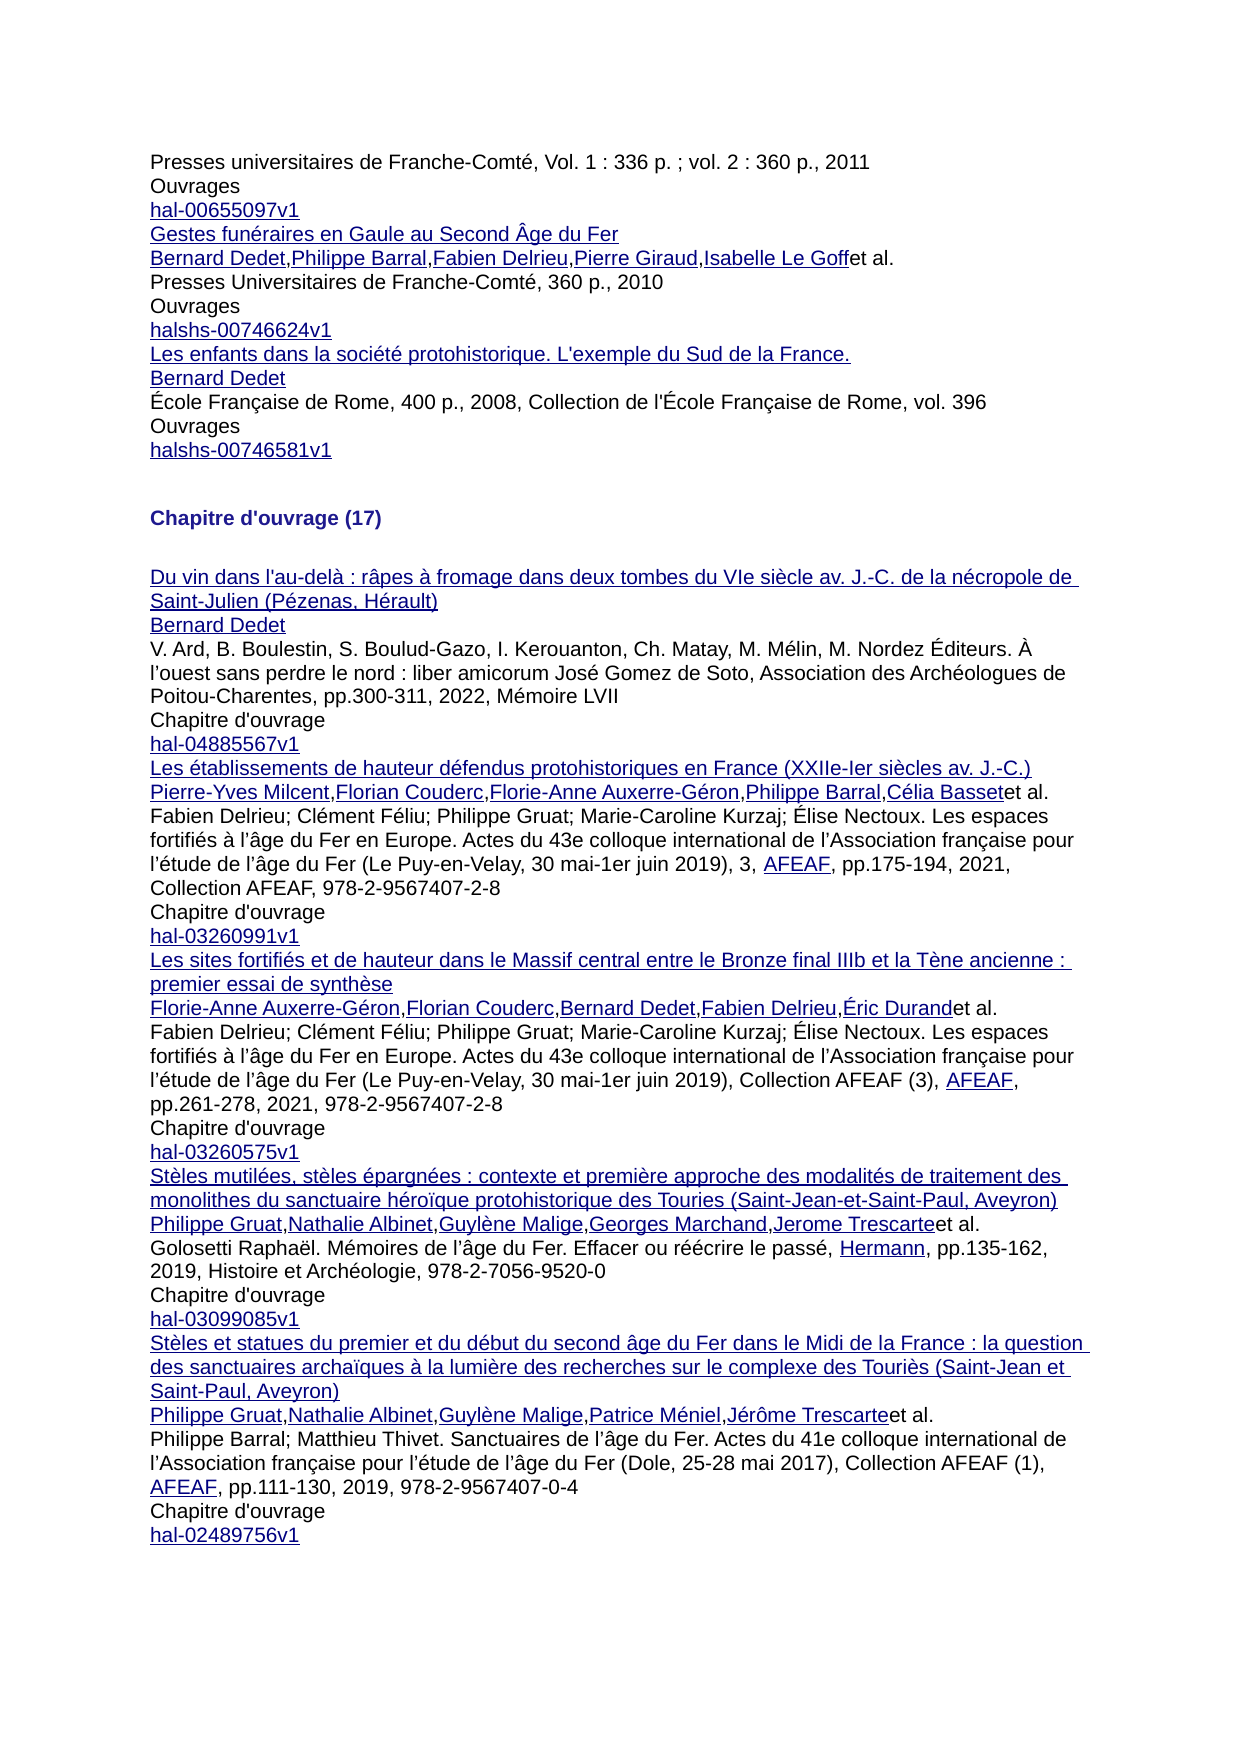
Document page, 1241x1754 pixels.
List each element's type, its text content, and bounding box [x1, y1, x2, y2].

table_cell des sanctuaires archaïques à la lumière des recherches sur le complexe des Touriès (Saint-Jean et Saint-Paul, Aveyron) Philippe Gruat,Nathalie Albinet,Guylène Malige,Patrice Méniel,Jérôme Trescarteet al. Philippe Barral; Matthieu Thivet. Sanctuaires de l’âge du Fer. Actes du 41e colloque international de l’Association française pour l’étude de l’âge du Fer (Dole, 25-28 mai 2017), Collection AFEAF (1), AFEAF, pp.111-130, 2019, 978-2-9567407-0-4 Chapitre d'ouvrage hal-02489756v1 [150, 1353, 1090, 1547]
table_cell Stèles mutilées, stèles épargnées : contexte et première approche des modalités de traitement des monolithes du sanctuaire héroïque protohistorique des Touries (Saint-Jean-et-Saint-Paul, Aveyron) Philippe Gruat,Nathalie Albinet,Guylène Malige,Georges Marchand,Jerome Trescarteet al. Golosetti Raphaël. Mémoires de l’âge du Fer. Effacer ou réécrire le passé, Hermann, pp.135-162, 2019, Histoire et Archéologie, 978-2-7056-9520-0 Chapitre d'ouvrage hal-03099085v1 [150, 1164, 1090, 1331]
table_cell Les sites fortifiés et de hauteur dans le Massif central entre le Bronze final IIIb et la Tène ancienne : premier essai de synthèse Florie-Anne Auxerre-Géron,Florian Couderc,Bernard Dedet,Fabien Delrieu,Éric Durandet al. Fabien Delrieu; Clément Féliu; Philippe Gruat; Marie-Caroline Kurzaj; Élise Nectoux. Les espaces fortifiés à l’âge du Fer en Europe. Actes du 43e colloque international de l’Association française pour l’étude de l’âge du Fer (Le Puy-en-Velay, 30 mai-1er juin 2019), Collection AFEAF (3), AFEAF, pp.261-278, 2021, 978-2-9567407-2-8 Chapitre d'ouvrage hal-03260575v1 [150, 948, 1090, 1163]
table_cell Gestes funéraires en Gaule au Second Âge du Fer Bernard Dedet,Philippe Barral,Fabien Delrieu,Pierre Giraud,Isabelle Le Goffet al. Presses Universitaires de Franche-Comté, 360 p., 2010 Ouvrages halshs-00746624v1 [150, 222, 1090, 342]
table_header Du vin dans l'au-delà : râpes à fromage dans deux tombes du VIe siècle av. J.-C. de la nécropole de Saint-Julien (Pézenas, Hérault) Bernard Dedet V. Ard, B. Boulestin, S. Boulud-Gazo, I. Kerouanton, Ch. Matay, M. Mélin, M. Nordez Éditeurs. À l’ouest sans perdre le nord : liber amicorum José Gomez de Soto, Association des Archéologues de Poitou-Charentes, pp.300-311, 2022, Mémoire LVII Chapitre d'ouvrage hal-04885567v1 [150, 565, 1090, 756]
table_cell Les établissements de hauteur défendus protohistoriques en France (XXIIe-Ier siècles av. J.-C.) Pierre-Yves Milcent,Florian Couderc,Florie-Anne Auxerre-Géron,Philippe Barral,Célia Bassetet al. Fabien Delrieu; Clément Féliu; Philippe Gruat; Marie-Caroline Kurzaj; Élise Nectoux. Les espaces fortifiés à l’âge du Fer en Europe. Actes du 43e colloque international de l’Association française pour l’étude de l’âge du Fer (Le Puy-en-Velay, 30 mai-1er juin 2019), 3, AFEAF, pp.175-194, 2021, Collection AFEAF, 978-2-9567407-2-8 Chapitre d'ouvrage hal-03260991v1 [150, 756, 1090, 948]
table_cell Presses universitaires de Franche-Comté, Vol. 1 : 336 p. ; vol. 2 : 360 p., 2011 Ouvrages hal-00655097v1 [150, 150, 1090, 222]
table_cell Stèles et statues du premier et du début du second âge du Fer dans le Midi de la France : la question [150, 1331, 1090, 1352]
table_cell Les enfants dans la société protohistorique. L'exemple du Sud de la France. Bernard Dedet École Française de Rome, 400 p., 2008, Collection de l'École Française de Rome, vol. 396 Ouvrages halshs-00746581v1 [150, 342, 1090, 461]
subtitle Chapitre d'ouvrage (17) [150, 506, 1090, 530]
